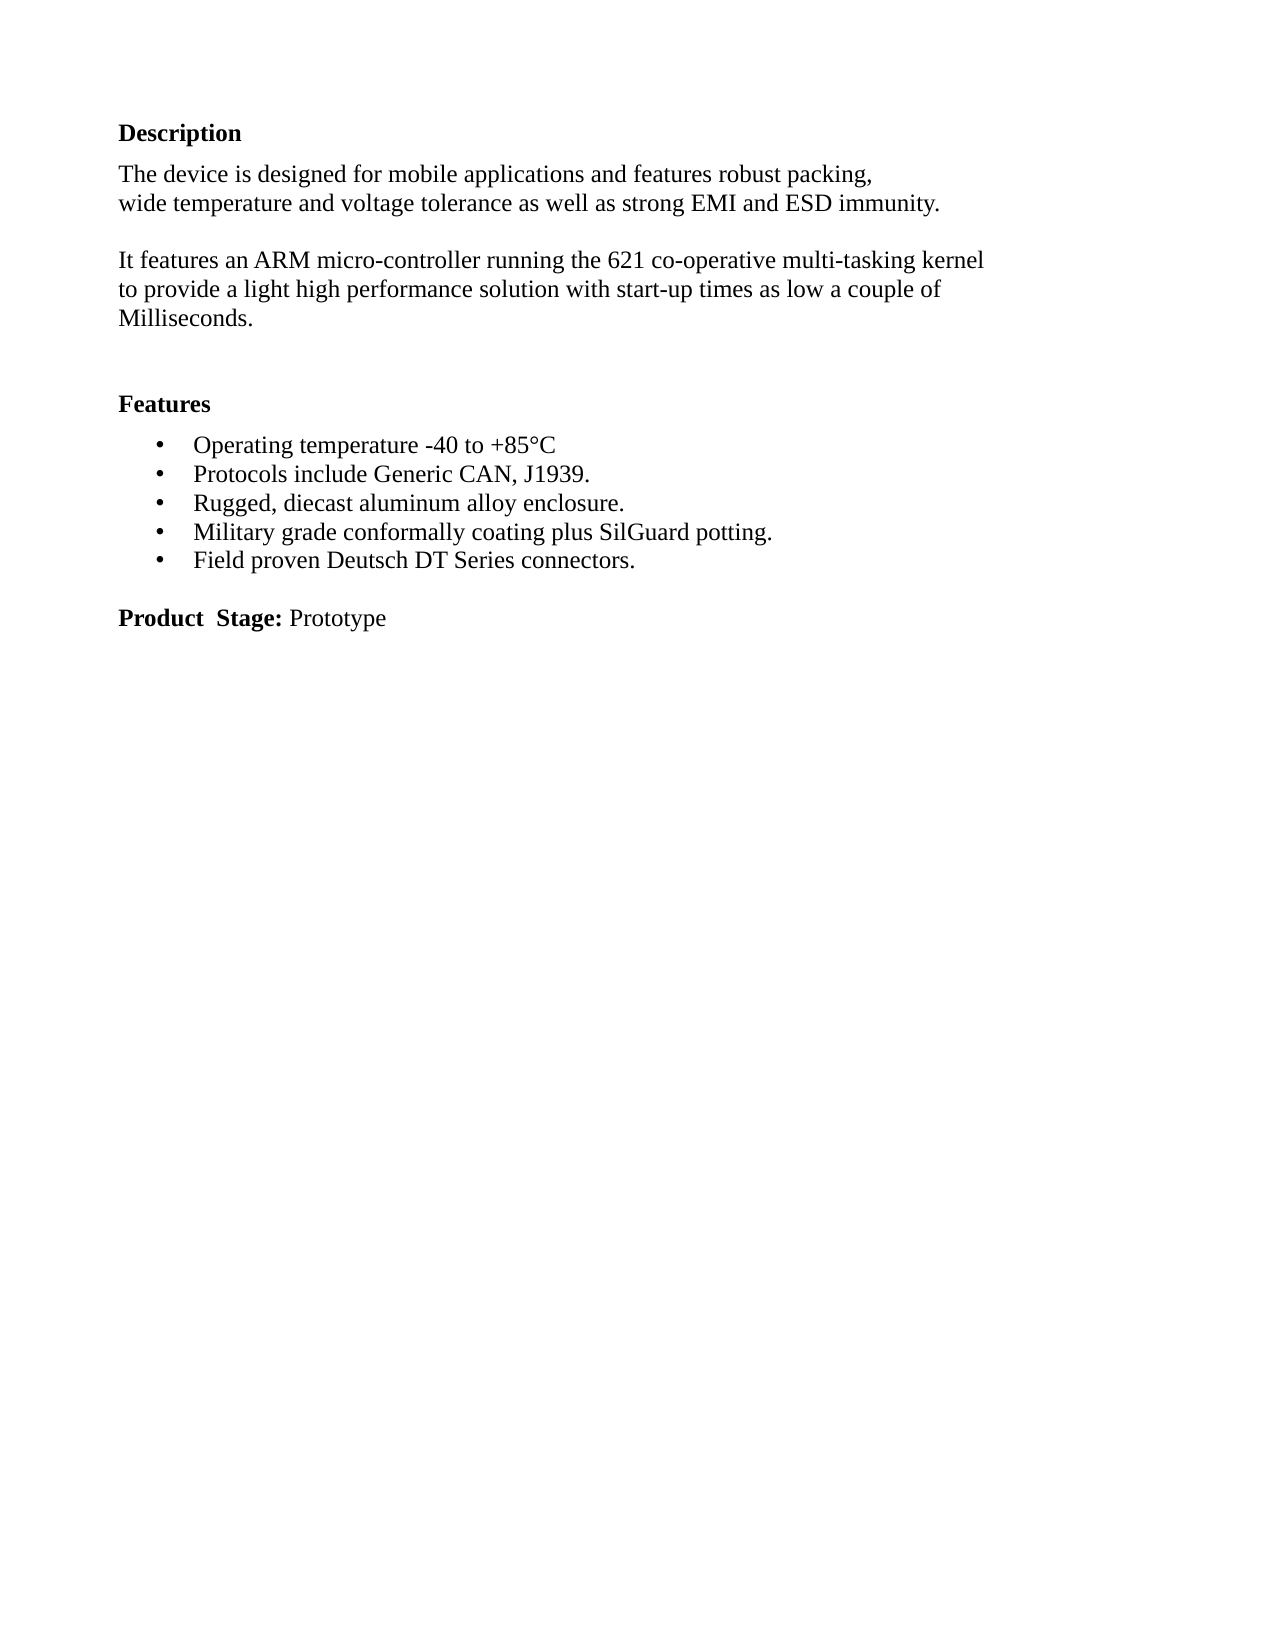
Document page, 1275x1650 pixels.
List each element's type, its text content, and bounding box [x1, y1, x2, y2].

text Description [118, 118, 1157, 147]
text The device is designed for mobile applications and features robust packing, [118, 159, 1157, 188]
text wide temperature and voltage tolerance as well as strong EMI and ESD immunity. [118, 188, 1157, 217]
text Product Stage: Prototype [118, 603, 1157, 632]
text Milliseconds. [118, 303, 1157, 332]
list Operating temperature -40 to +85°C [156, 431, 1157, 459]
text to provide a light high performance solution with start-up times as low a couple of [118, 274, 1157, 303]
list Protocols include Generic CAN, J1939. [156, 459, 1157, 488]
text It features an ARM micro-controller running the 621 co-operative multi-tasking kernel [118, 246, 1157, 274]
text Features [118, 389, 1157, 418]
list Field proven Deutsch DT Series connectors. [156, 546, 1157, 574]
list Rugged, diecast aluminum alloy enclosure. [156, 488, 1157, 517]
list Military grade conformally coating plus SilGuard potting. [156, 517, 1157, 546]
